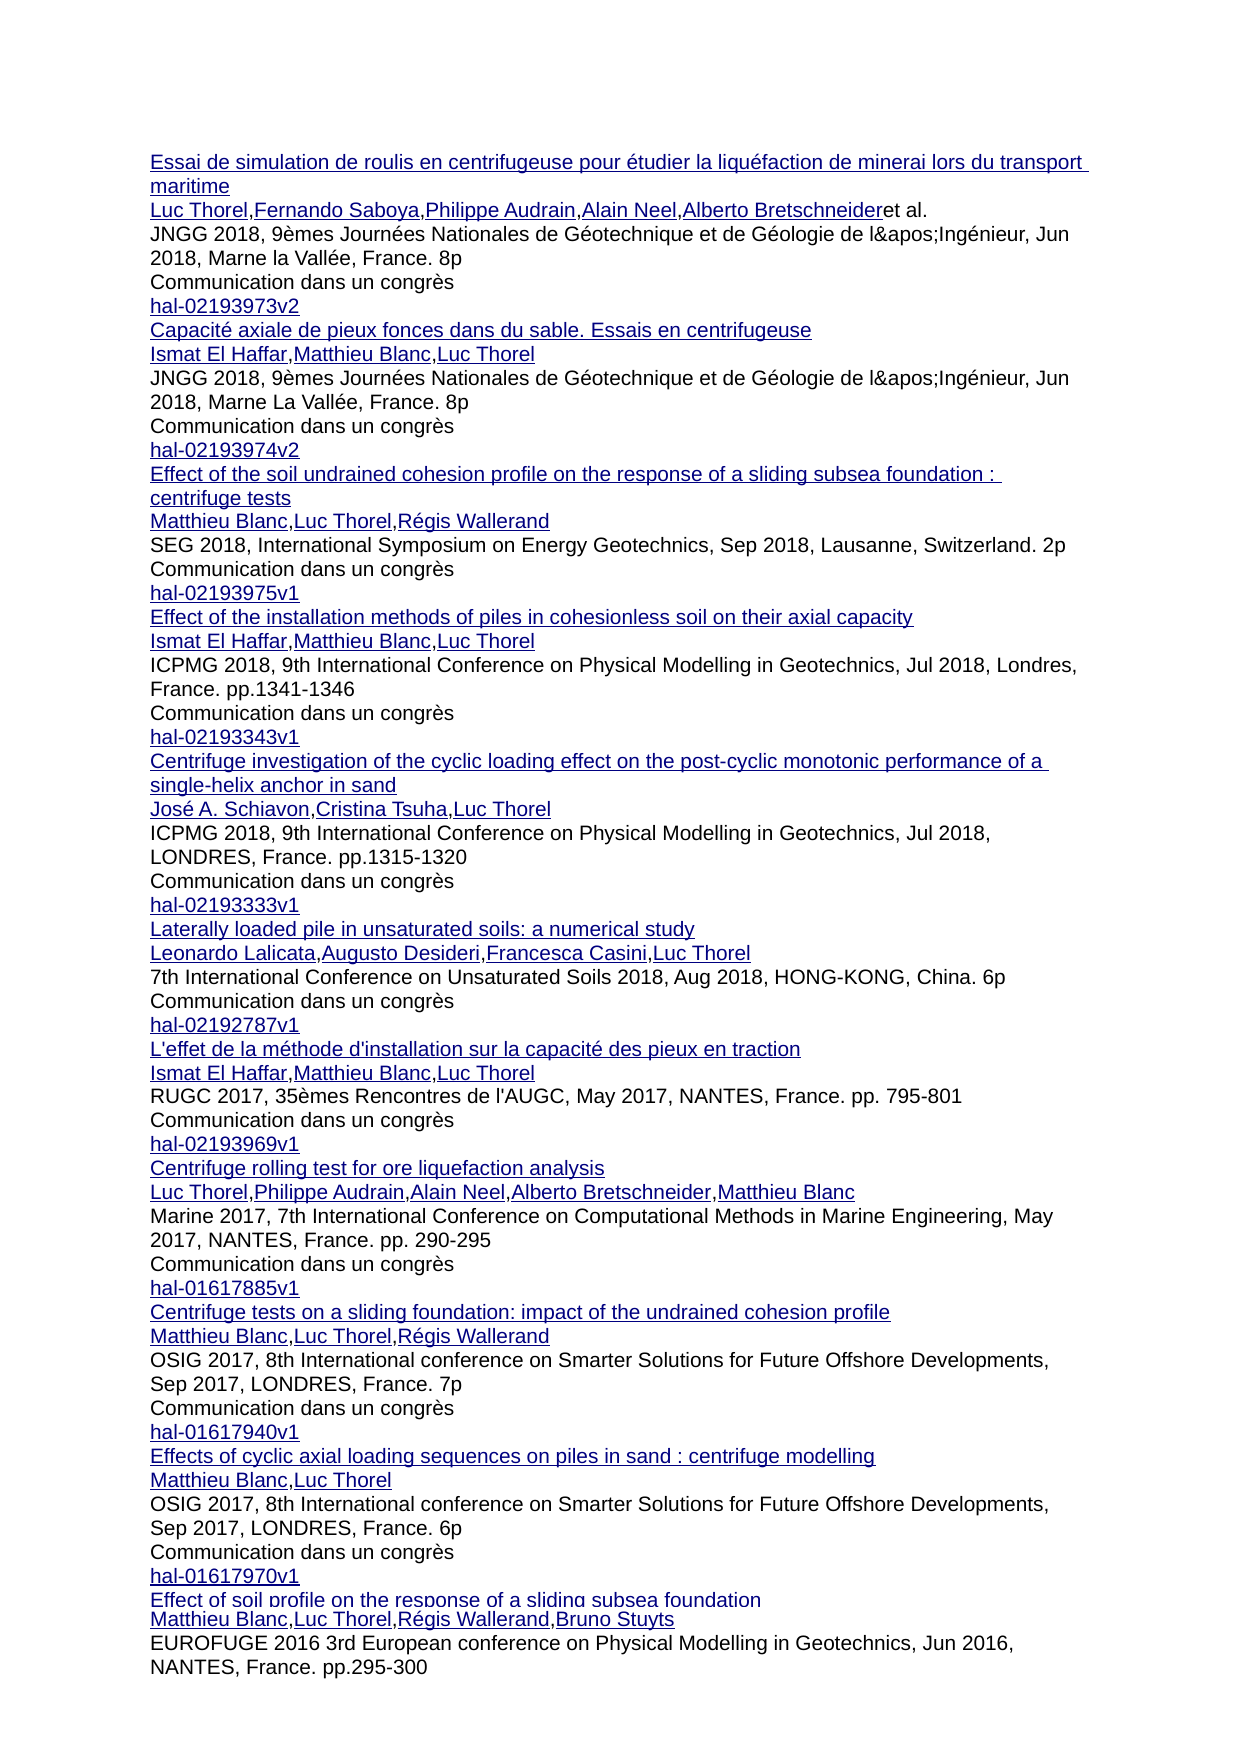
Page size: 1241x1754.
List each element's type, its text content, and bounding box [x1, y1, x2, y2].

table_cell Centrifuge rolling test for ore liquefaction analysis Luc Thorel,Philippe Audrain,Alain Neel,Alberto Bretschneider,Matthieu Blanc Marine 2017, 7th International Conference on Computational Methods in Marine Engineering, May 2017, NANTES, France. pp. 290-295 Communication dans un congrès hal-01617885v1 [150, 1156, 1090, 1300]
table_cell Laterally loaded pile in unsaturated soils: a numerical study Leonardo Lalicata,Augusto Desideri,Francesca Casini,Luc Thorel 7th International Conference on Unsaturated Soils 2018, Aug 2018, HONG-KONG, China. 6p Communication dans un congrès hal-02192787v1 [150, 917, 1090, 1036]
table_cell Effect of the soil undrained cohesion profile on the response of a sliding subsea foundation : centrifuge tests Matthieu Blanc,Luc Thorel,Régis Wallerand SEG 2018, International Symposium on Energy Geotechnics, Sep 2018, Lausanne, Switzerland. 2p Communication dans un congrès hal-02193975v1 [150, 461, 1090, 605]
table_cell Effect of soil profile on the response of a sliding subsea foundation Matthieu Blanc,Luc Thorel,Régis Wallerand,Bruno Stuyts EUROFUGE 2016 3rd European conference on Physical Modelling in Geotechnics, Jun 2016, NANTES, France. pp.295-300 [150, 1588, 1090, 1679]
table_cell Centrifuge investigation of the cyclic loading effect on the post-cyclic monotonic performance of a single-helix anchor in sand José A. Schiavon,Cristina Tsuha,Luc Thorel ICPMG 2018, 9th International Conference on Physical Modelling in Geotechnics, Jul 2018, LONDRES, France. pp.1315-1320 Communication dans un congrès hal-02193333v1 [150, 749, 1090, 917]
table_cell Effect of the installation methods of piles in cohesionless soil on their axial capacity Ismat El Haffar,Matthieu Blanc,Luc Thorel ICPMG 2018, 9th International Conference on Physical Modelling in Geotechnics, Jul 2018, Londres, France. pp.1341-1346 Communication dans un congrès hal-02193343v1 [150, 605, 1090, 749]
table_cell L'effet de la méthode d'installation sur la capacité des pieux en traction Ismat El Haffar,Matthieu Blanc,Luc Thorel RUGC 2017, 35èmes Rencontres de l'AUGC, May 2017, NANTES, France. pp. 795-801 Communication dans un congrès hal-02193969v1 [150, 1036, 1090, 1156]
table_cell Centrifuge tests on a sliding foundation: impact of the undrained cohesion profile Matthieu Blanc,Luc Thorel,Régis Wallerand OSIG 2017, 8th International conference on Smarter Solutions for Future Offshore Developments, Sep 2017, LONDRES, France. 7p Communication dans un congrès hal-01617940v1 [150, 1300, 1090, 1444]
table_cell Effects of cyclic axial loading sequences on piles in sand : centrifuge modelling Matthieu Blanc,Luc Thorel OSIG 2017, 8th International conference on Smarter Solutions for Future Offshore Developments, Sep 2017, LONDRES, France. 6p Communication dans un congrès hal-01617970v1 [150, 1444, 1090, 1587]
table_cell Essai de simulation de roulis en centrifugeuse pour étudier la liquéfaction de minerai lors du transport maritime Luc Thorel,Fernando Saboya,Philippe Audrain,Alain Neel,Alberto Bretschneideret al. JNGG 2018, 9èmes Journées Nationales de Géotechnique et de Géologie de l&apos;Ingénieur, Jun 2018, Marne la Vallée, France. 8p Communication dans un congrès hal-02193973v2 [150, 150, 1090, 318]
table_cell Capacité axiale de pieux fonces dans du sable. Essais en centrifugeuse Ismat El Haffar,Matthieu Blanc,Luc Thorel JNGG 2018, 9èmes Journées Nationales de Géotechnique et de Géologie de l&apos;Ingénieur, Jun 2018, Marne La Vallée, France. 8p Communication dans un congrès hal-02193974v2 [150, 318, 1090, 461]
